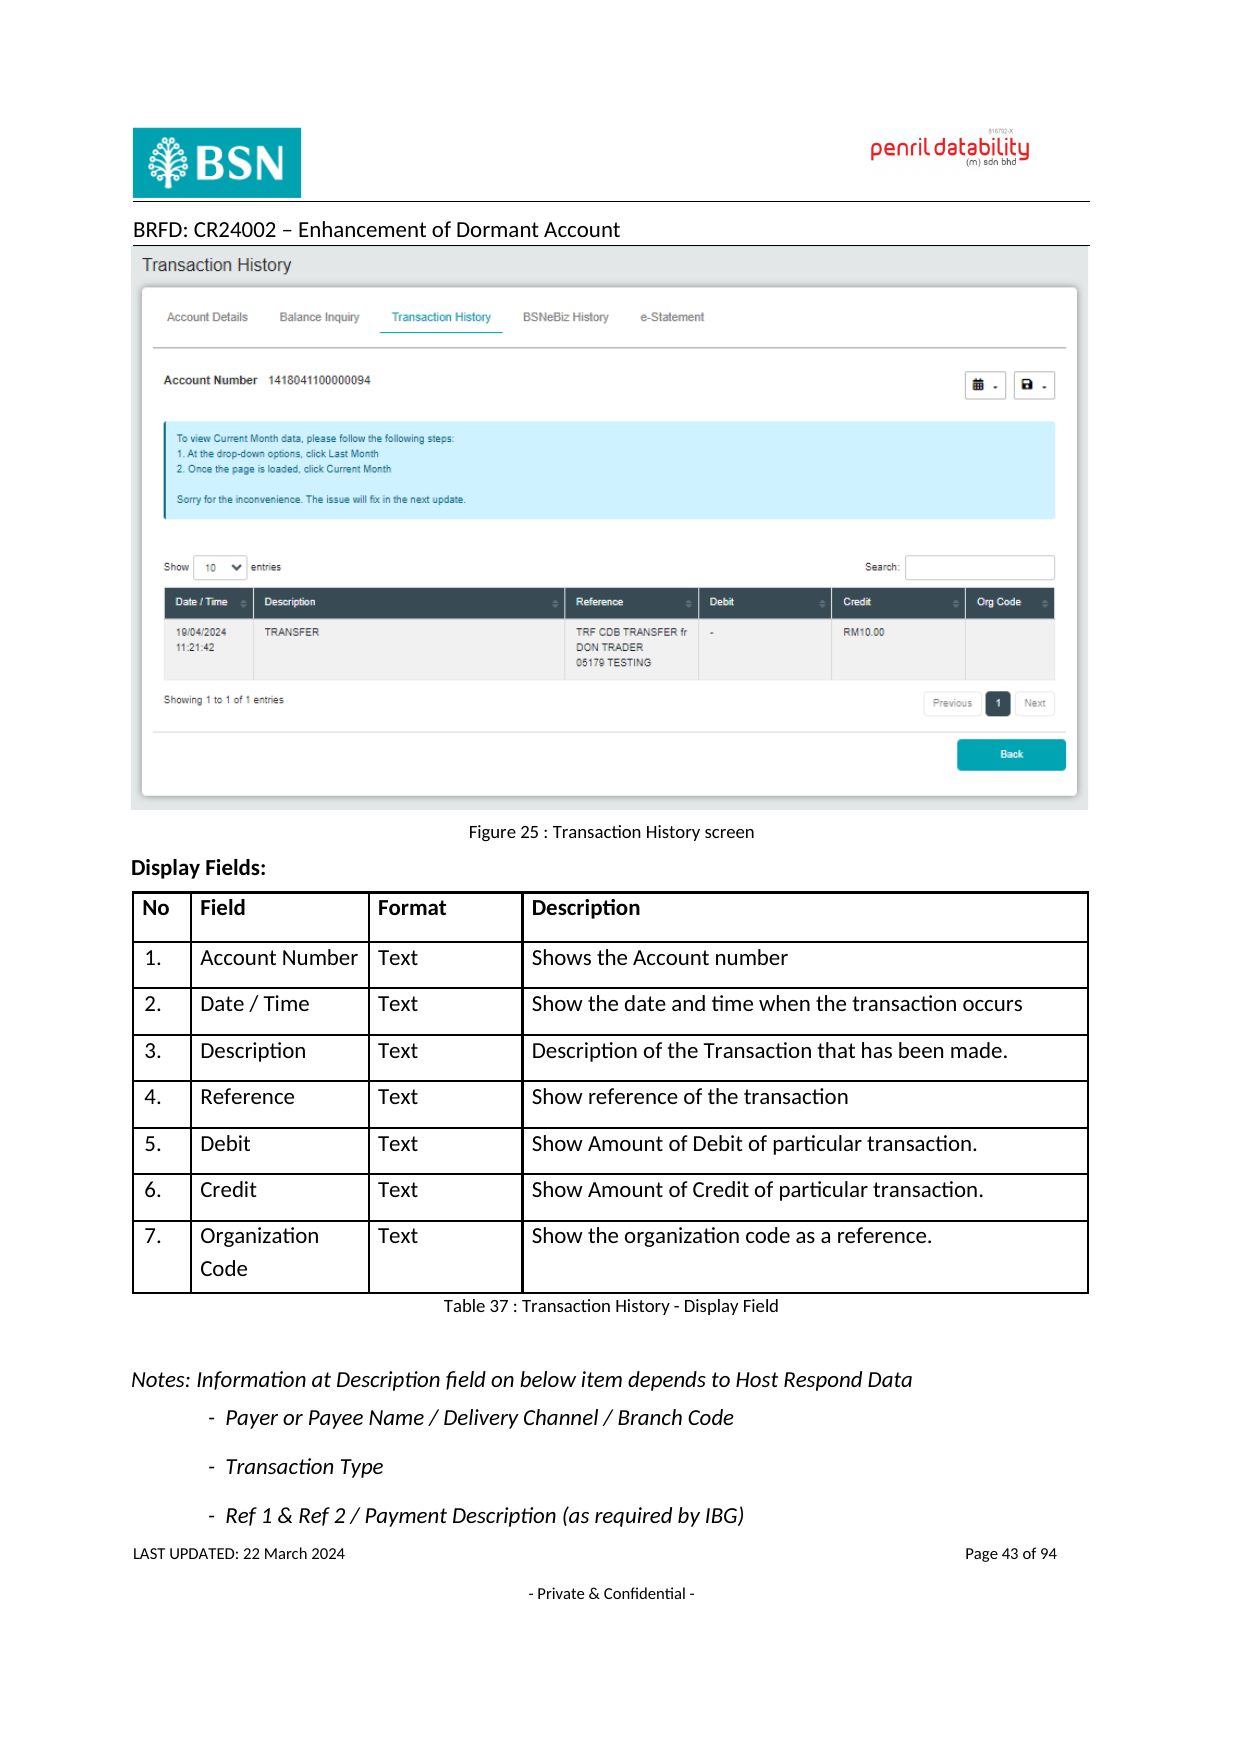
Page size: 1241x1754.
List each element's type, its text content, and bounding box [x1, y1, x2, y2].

text - Transaction Type [208, 1452, 1092, 1480]
table_cell 4. [134, 1082, 190, 1127]
table_cell 6. [134, 1175, 190, 1219]
table_cell Organization Code [192, 1222, 368, 1292]
table_cell Text [370, 1082, 521, 1127]
table_cell 7. [134, 1222, 190, 1292]
table_cell Reference [192, 1082, 368, 1127]
table_cell Text [370, 1222, 521, 1292]
table_cell Text [370, 989, 521, 1034]
text Figure 25 : Transaction History screen [133, 820, 1090, 843]
table_cell Text [370, 1129, 521, 1173]
table_header Field [192, 894, 368, 941]
text Notes: Information at Description field on below item depends to Host Respond Data [131, 1365, 1092, 1393]
text - Ref 1 & Ref 2 / Payment Description (as required by IBG) [208, 1501, 1092, 1529]
text Display Fields: [131, 853, 1092, 881]
table_cell Text [370, 1036, 521, 1080]
table_cell 2. [134, 989, 190, 1034]
table_cell 1. [134, 943, 190, 987]
table_cell Credit [192, 1175, 368, 1219]
table_cell Date / Time [192, 989, 368, 1034]
table_cell Shows the Account number [524, 943, 1087, 987]
text Table 37 : Transaction History - Display Field [133, 1294, 1090, 1317]
table_header No [134, 894, 190, 941]
table_cell Text [370, 1175, 521, 1219]
table_cell 3. [134, 1036, 190, 1080]
table_cell Debit [192, 1129, 368, 1173]
table_cell Text [370, 943, 521, 987]
table_cell Show the organization code as a reference. [524, 1222, 1087, 1292]
table_cell Show reference of the transaction [524, 1082, 1087, 1127]
table_header Format [370, 894, 521, 941]
table_cell Show the date and time when the transaction occurs [524, 989, 1087, 1034]
table_cell 5. [134, 1129, 190, 1173]
text - Payer or Payee Name / Delivery Channel / Branch Code [208, 1403, 1092, 1432]
table_cell Description of the Transaction that has been made. [524, 1036, 1087, 1080]
table_cell Account Number [192, 943, 368, 987]
table_cell Show Amount of Credit of particular transaction. [524, 1175, 1087, 1219]
table_cell Show Amount of Debit of particular transaction. [524, 1129, 1087, 1173]
table_cell Description [192, 1036, 368, 1080]
table_header Description [524, 894, 1087, 941]
